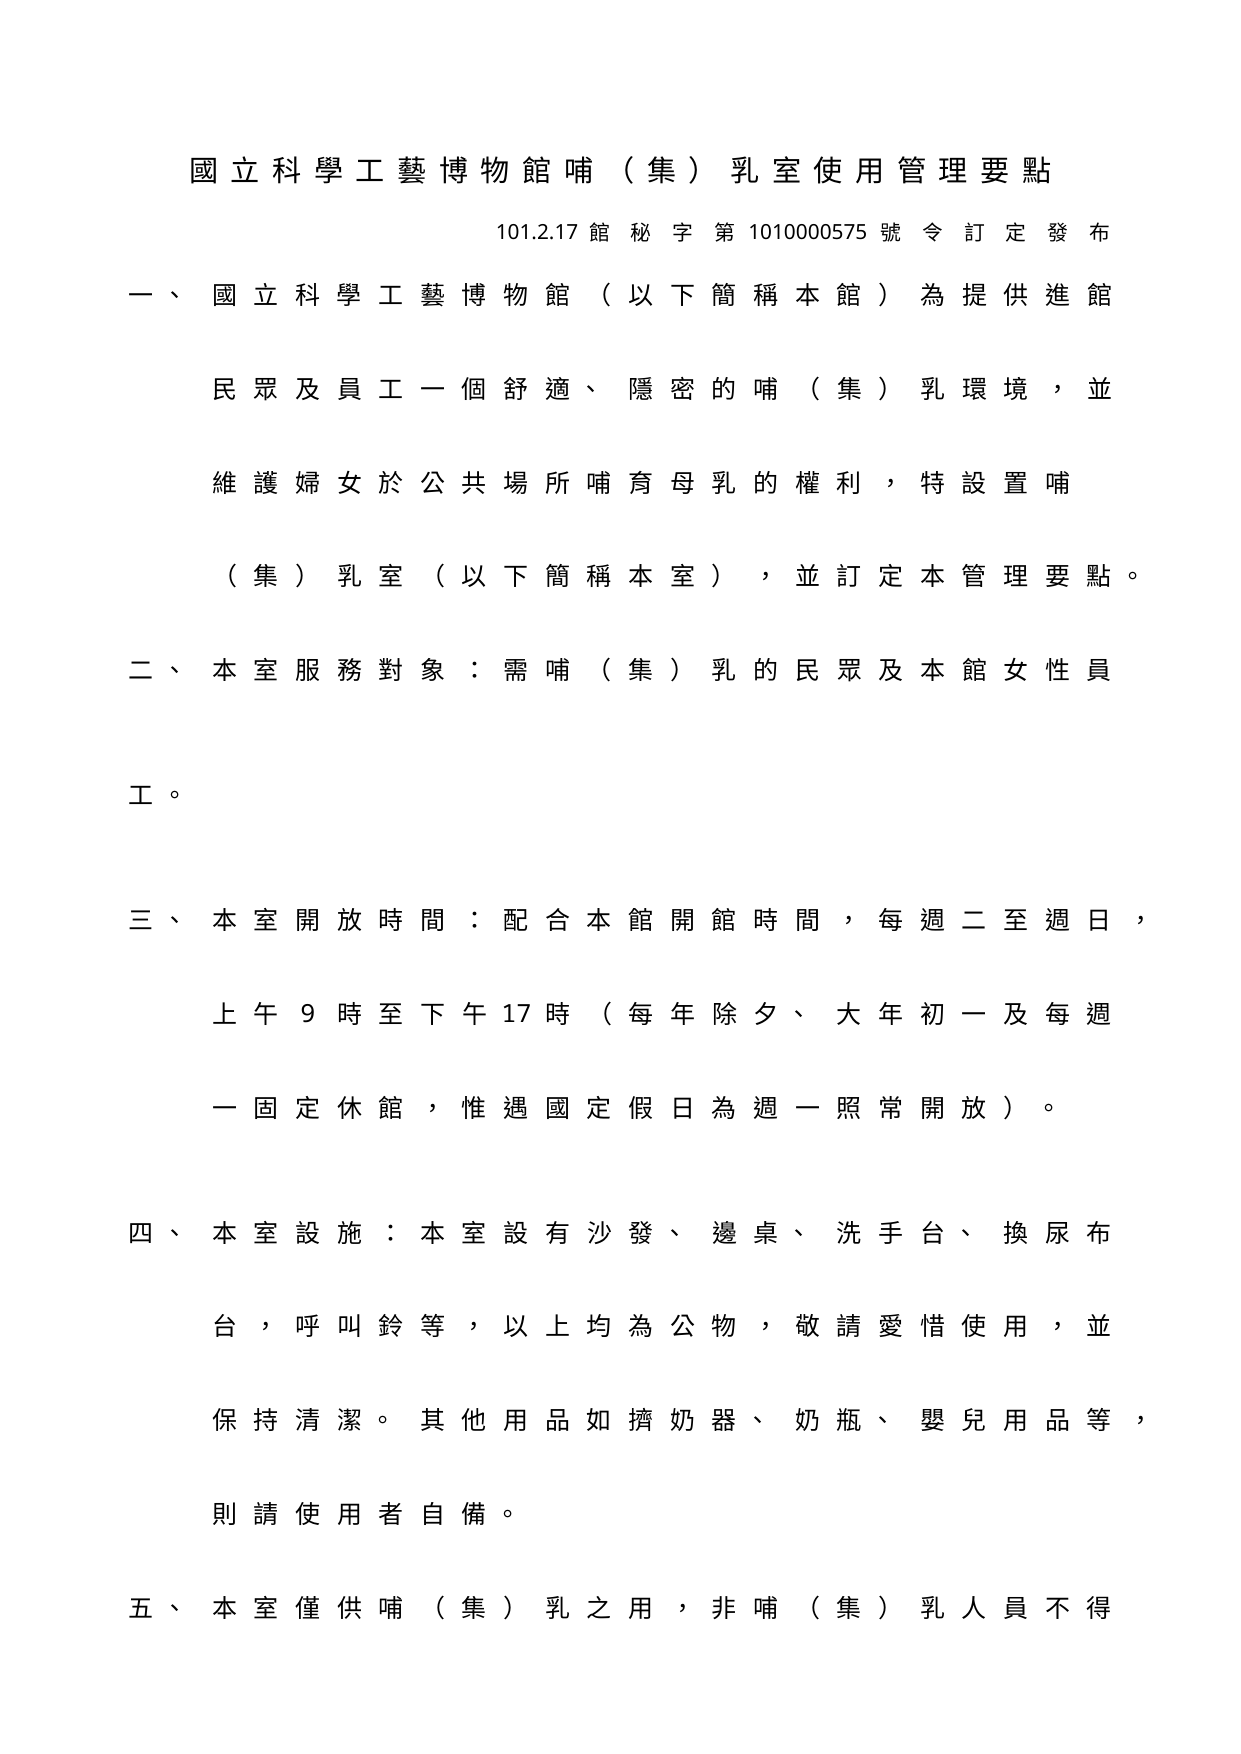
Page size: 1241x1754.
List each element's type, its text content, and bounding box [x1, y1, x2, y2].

text 國立科學工藝博物館哺（集）乳室使用管理要點 [120, 127, 1120, 189]
text 三、本室開放時間：配合本館開館時間，每週二至週日，上午9時至下午17時（每年除夕、大年初一及每週一固定休館，惟遇國定假日為週一照常開放）。 [120, 877, 1120, 1127]
text 五、本室僅供哺（集）乳之用，非哺（集）乳人員不得 [120, 1564, 1120, 1627]
text 101.2.17館秘字第1010000575號令訂定發布 [120, 189, 1120, 252]
text 四、本室設施：本室設有沙發、邊桌、洗手台、換尿布台，呼叫鈴等，以上均為公物，敬請愛惜使用，並保持清潔。其他用品如擠奶器、奶瓶、嬰兒用品等，則請使用者自備。 [120, 1189, 1120, 1533]
text 一、國立科學工藝博物館（以下簡稱本館）為提供進館民眾及員工一個舒適、隱密的哺（集）乳環境，並維護婦女於公共場所哺育母乳的權利，特設置哺（集）乳室（以下簡稱本室），並訂定本管理要點。 [120, 252, 1120, 596]
text 二、本室服務對象：需哺（集）乳的民眾及本館女性員工。 [120, 627, 1120, 814]
